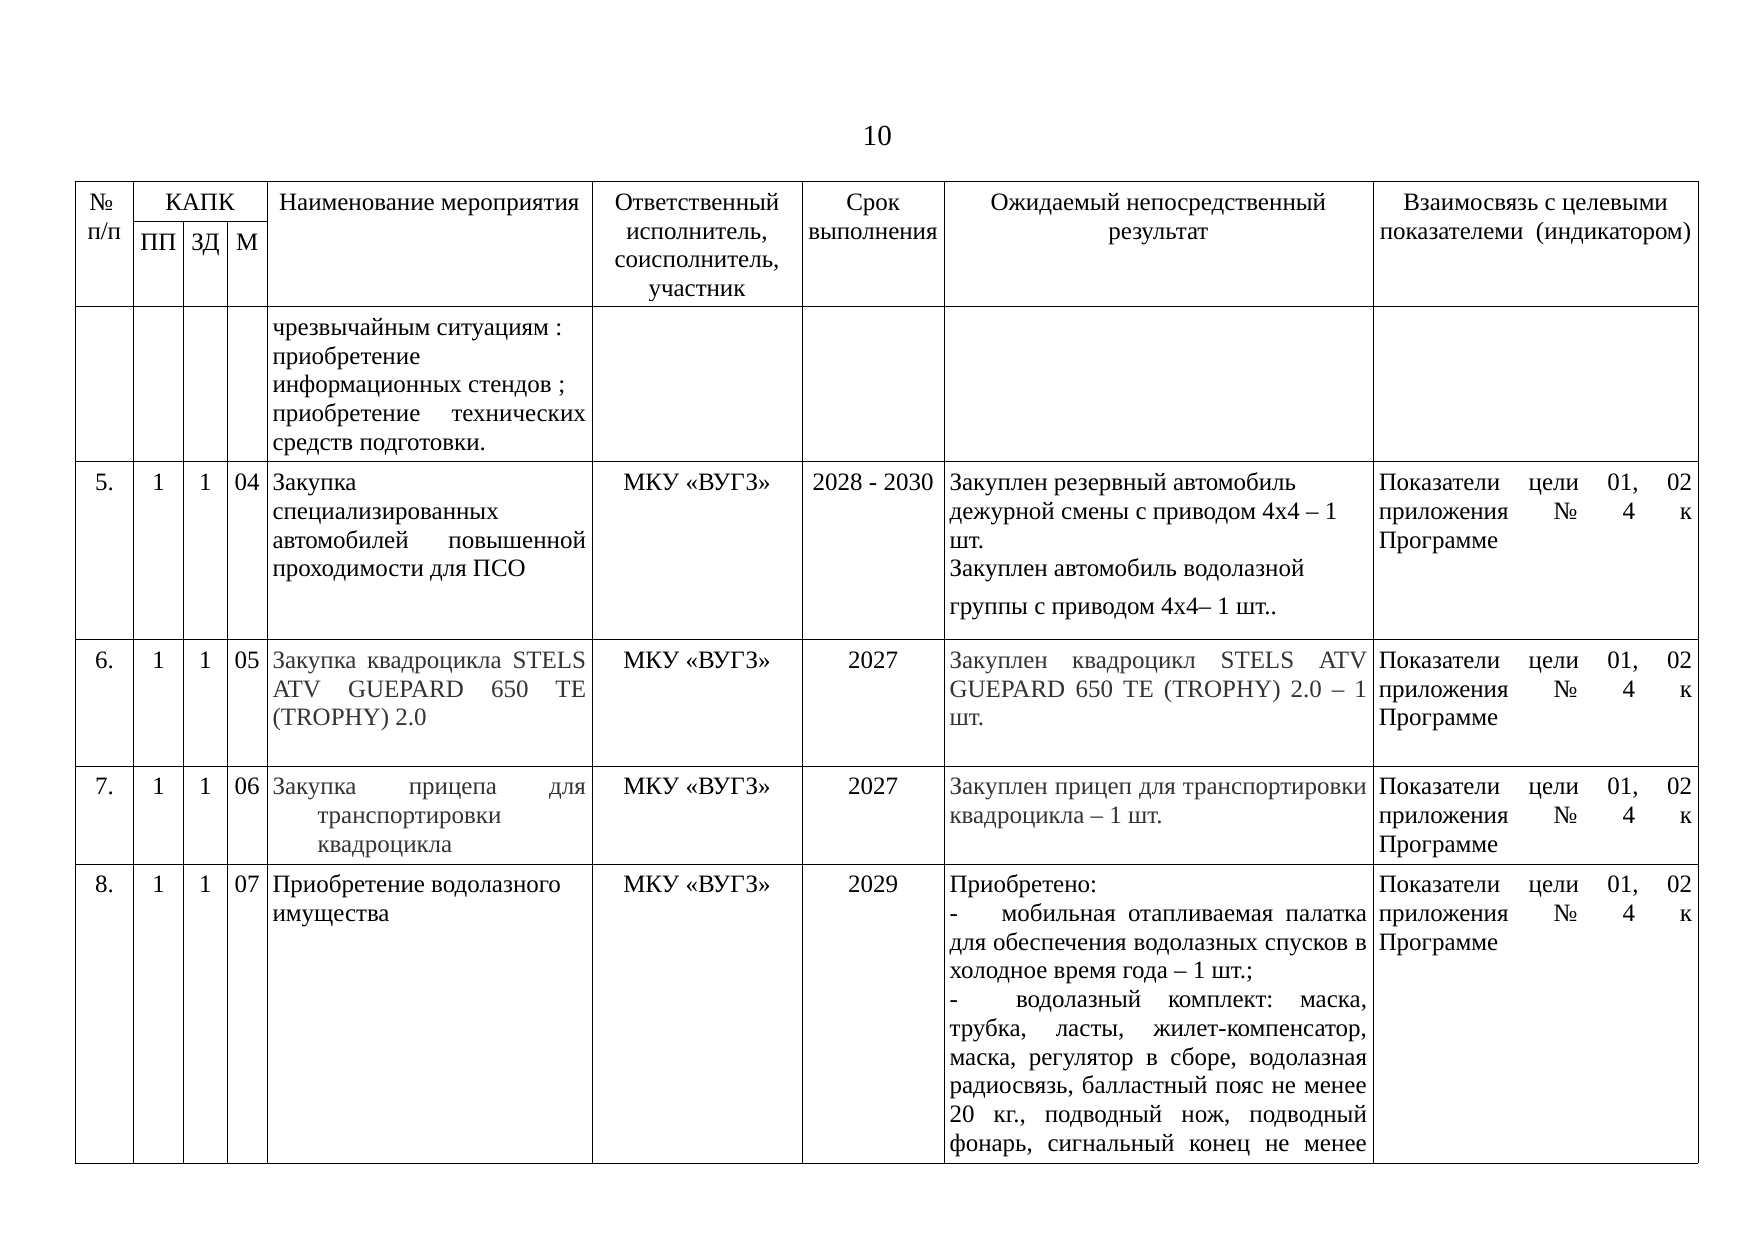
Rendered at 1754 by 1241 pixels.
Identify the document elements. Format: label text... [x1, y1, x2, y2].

table_cell 05 [228, 640, 267, 766]
table_cell 1 [184, 640, 227, 766]
table_cell 5. [76, 462, 133, 639]
table_cell [1374, 307, 1698, 461]
table_cell Показатели цели 01, 02 приложения № 4 к Программе [1374, 767, 1698, 863]
table_cell [76, 307, 133, 461]
table_header Взаимосвязь с целевыми показателеми (индикатором) [1374, 182, 1698, 306]
table_header Ответственный исполнитель, соисполнитель, участник [593, 182, 802, 306]
table_cell [134, 307, 183, 461]
table_header № п/п [76, 182, 133, 306]
table_cell М [228, 222, 267, 306]
table_cell Показатели цели 01, 02 приложения № 4 к Программе [1374, 865, 1698, 1162]
table_cell 1 [134, 640, 183, 766]
table_cell Закуплен прицеп для транспортировки квадроцикла – 1 шт. [945, 767, 1373, 863]
table_cell Показатели цели 01, 02 приложения № 4 к Программе [1374, 640, 1698, 766]
table_cell Показатели цели 01, 02 приложения № 4 к Программе [1374, 462, 1698, 639]
table_cell 2028 - 2030 [803, 462, 944, 639]
table_cell 1 [134, 767, 183, 863]
table_cell 07 [228, 865, 267, 1162]
table_cell 1 [184, 462, 227, 639]
table_cell 2029 [803, 865, 944, 1162]
table_cell 1 [134, 462, 183, 639]
table_cell МКУ «ВУГЗ» [593, 767, 802, 863]
table_cell 7. [76, 767, 133, 863]
table_cell Закупка специализированных автомобилей повышенной проходимости для ПСО [268, 462, 592, 639]
table_header КАПК [134, 182, 267, 221]
table_cell чрезвычайным ситуациям : приобретение информационных стендов ; приобретение технических средств подготовки. [268, 307, 592, 461]
table_cell [184, 307, 227, 461]
table_cell 2027 [803, 640, 944, 766]
table_cell ПП [134, 222, 183, 306]
table_cell Закупка прицепа для транспортировки квадроцикла [268, 767, 592, 863]
table_cell МКУ «ВУГЗ» [593, 462, 802, 639]
table_cell Закуплен квадроцикл STELS ATV GUEPARD 650 TЕ (TROPHY) 2.0 – 1 шт. [945, 640, 1373, 766]
table_header Ожидаемый непосредственный результат [945, 182, 1373, 306]
table_cell [228, 307, 267, 461]
table_cell Приобретение водолазного имущества [268, 865, 592, 1162]
table_cell [803, 307, 944, 461]
table_cell МКУ «ВУГЗ» [593, 865, 802, 1162]
table_cell 2027 [803, 767, 944, 863]
table_header Наименование мероприятия [268, 182, 592, 306]
table_cell Закуплен резервный автомобиль дежурной смены с приводом 4х4 – 1 шт. Закуплен автомобиль водолазной группы с приводом 4х4– 1 шт.. [945, 462, 1373, 639]
table_cell 04 [228, 462, 267, 639]
table_cell [945, 307, 1373, 461]
table_cell 8. [76, 865, 133, 1162]
table_header Срок выполнения [803, 182, 944, 306]
table_cell 06 [228, 767, 267, 863]
table_cell МКУ «ВУГЗ» [593, 640, 802, 766]
table_cell 1 [134, 865, 183, 1162]
table_cell Закупка квадроцикла STELS ATV GUEPARD 650 TЕ (TROPHY) 2.0 [268, 640, 592, 766]
table_cell 6. [76, 640, 133, 766]
table_cell 1 [184, 767, 227, 863]
table_cell Приобретено: - мобильная отапливаемая палатка для обеспечения водолазных спусков в холодное время года – 1 шт.; - водолазный комплект: маска, трубка, ласты, жилет-компенсатор, маска, регулятор в сборе, водолазная радиосвязь, балластный пояс не менее 20 кг., подводный нож, подводный фонарь, сигнальный конец не менее [945, 865, 1373, 1162]
table_cell [593, 307, 802, 461]
table_cell 1 [184, 865, 227, 1162]
table_cell ЗД [184, 222, 227, 306]
